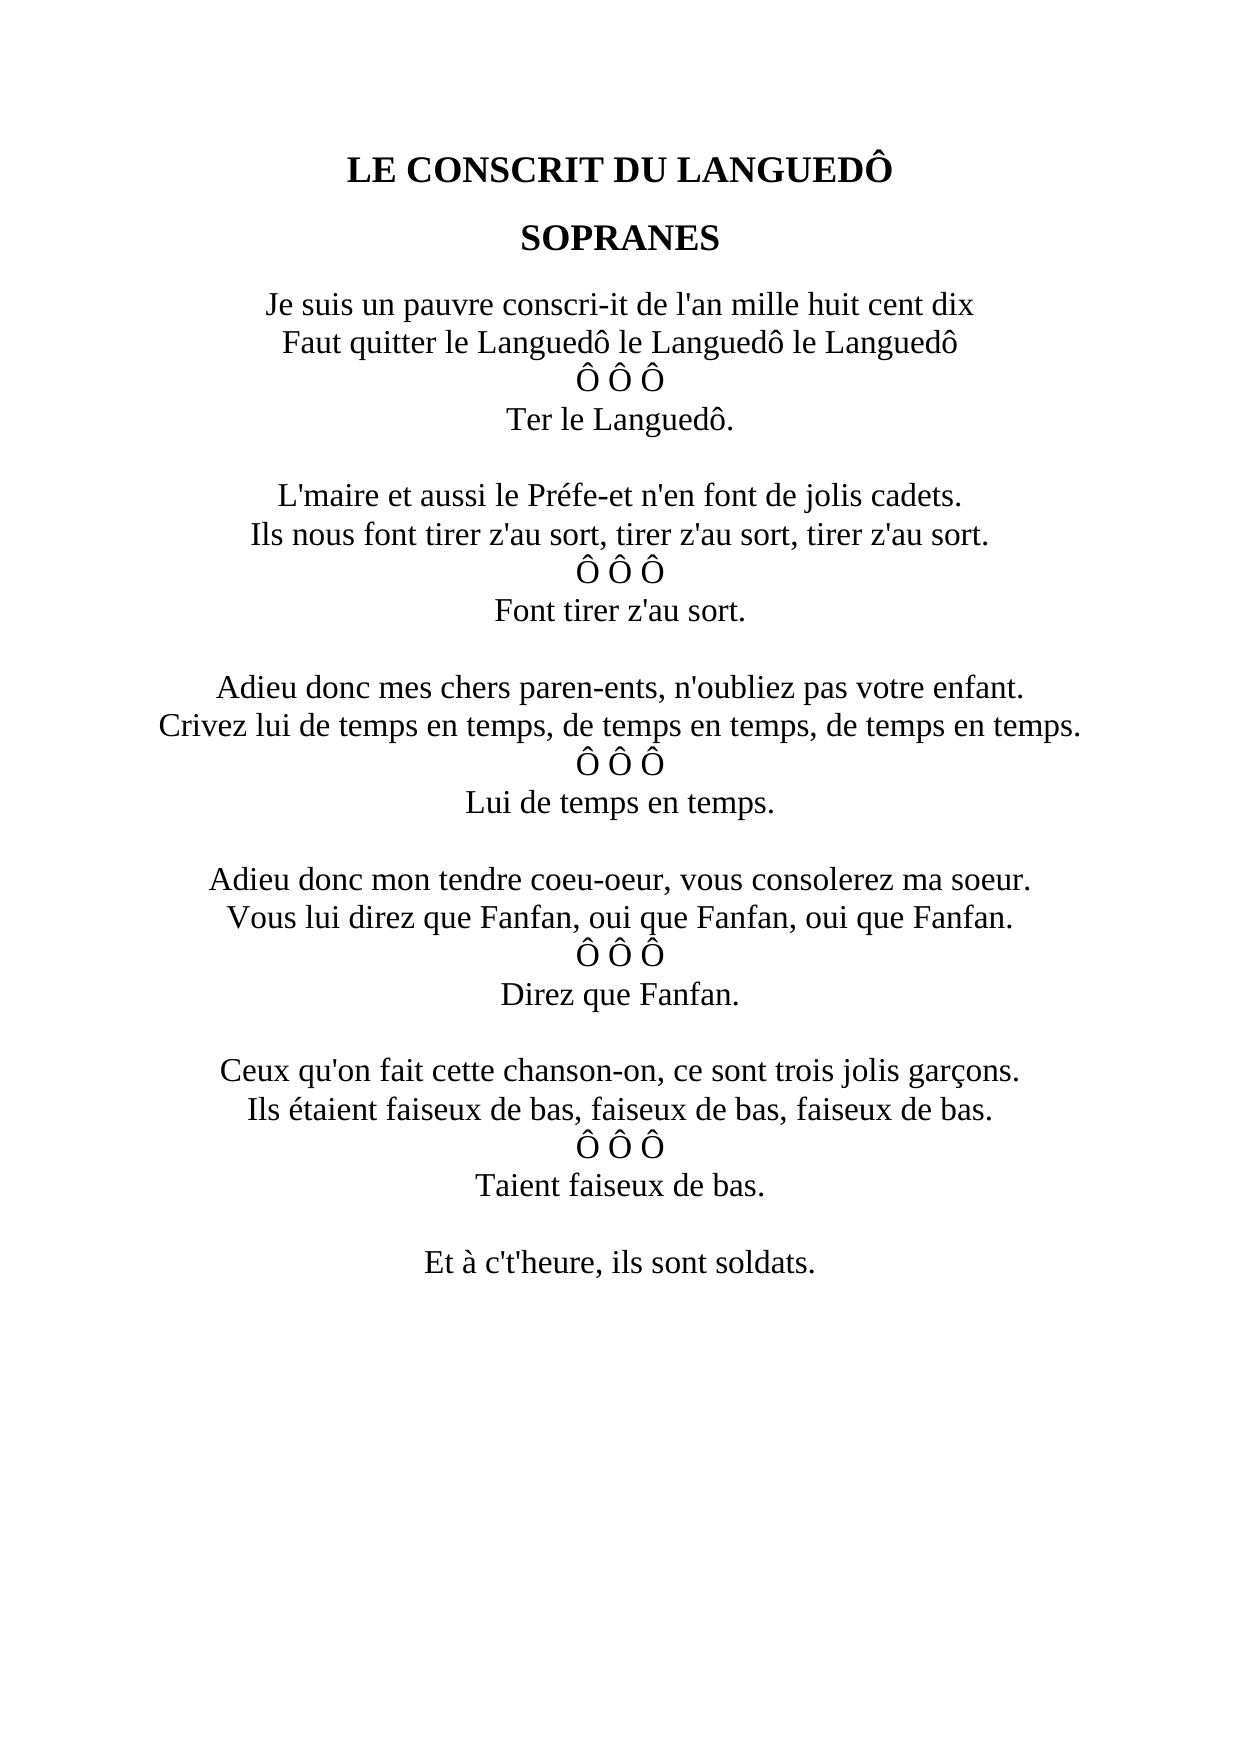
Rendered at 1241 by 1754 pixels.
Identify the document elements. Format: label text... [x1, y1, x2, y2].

text L'maire et aussi le Préfe-et n'en font de jolis cadets. [120, 476, 1120, 514]
text Taient faiseux de bas. [120, 1166, 1120, 1204]
text LE CONSCRIT DU LANGUEDÔ [120, 148, 1120, 191]
text Adieu donc mes chers paren-ents, n'oubliez pas votre enfant. [120, 667, 1120, 706]
text SOPRANES [120, 216, 1120, 259]
text Adieu donc mon tendre coeu-oeur, vous consolerez ma soeur. [120, 859, 1120, 897]
text Je suis un pauvre conscri-it de l'an mille huit cent dix [120, 284, 1120, 322]
text Et à c't'heure, ils sont soldats. [120, 1242, 1120, 1281]
text Ils étaient faiseux de bas, faiseux de bas, faiseux de bas. [120, 1089, 1120, 1127]
text Ô Ô Ô [120, 936, 1120, 974]
text Ils nous font tirer z'au sort, tirer z'au sort, tirer z'au sort. [120, 514, 1120, 552]
text Faut quitter le Languedô le Languedô le Languedô [120, 322, 1120, 361]
text Vous lui direz que Fanfan, oui que Fanfan, oui que Fanfan. [120, 897, 1120, 936]
text Ô Ô Ô [120, 1127, 1120, 1166]
text Direz que Fanfan. [120, 974, 1120, 1012]
text Font tirer z'au sort. [120, 591, 1120, 629]
text Ô Ô Ô [120, 744, 1120, 782]
text Ceux qu'on fait cette chanson-on, ce sont trois jolis garçons. [120, 1051, 1120, 1089]
text Ter le Languedô. [120, 399, 1120, 437]
text Lui de temps en temps. [120, 782, 1120, 821]
text Ô Ô Ô [120, 552, 1120, 591]
text Crivez lui de temps en temps, de temps en temps, de temps en temps. [120, 706, 1120, 744]
text Ô Ô Ô [120, 361, 1120, 399]
